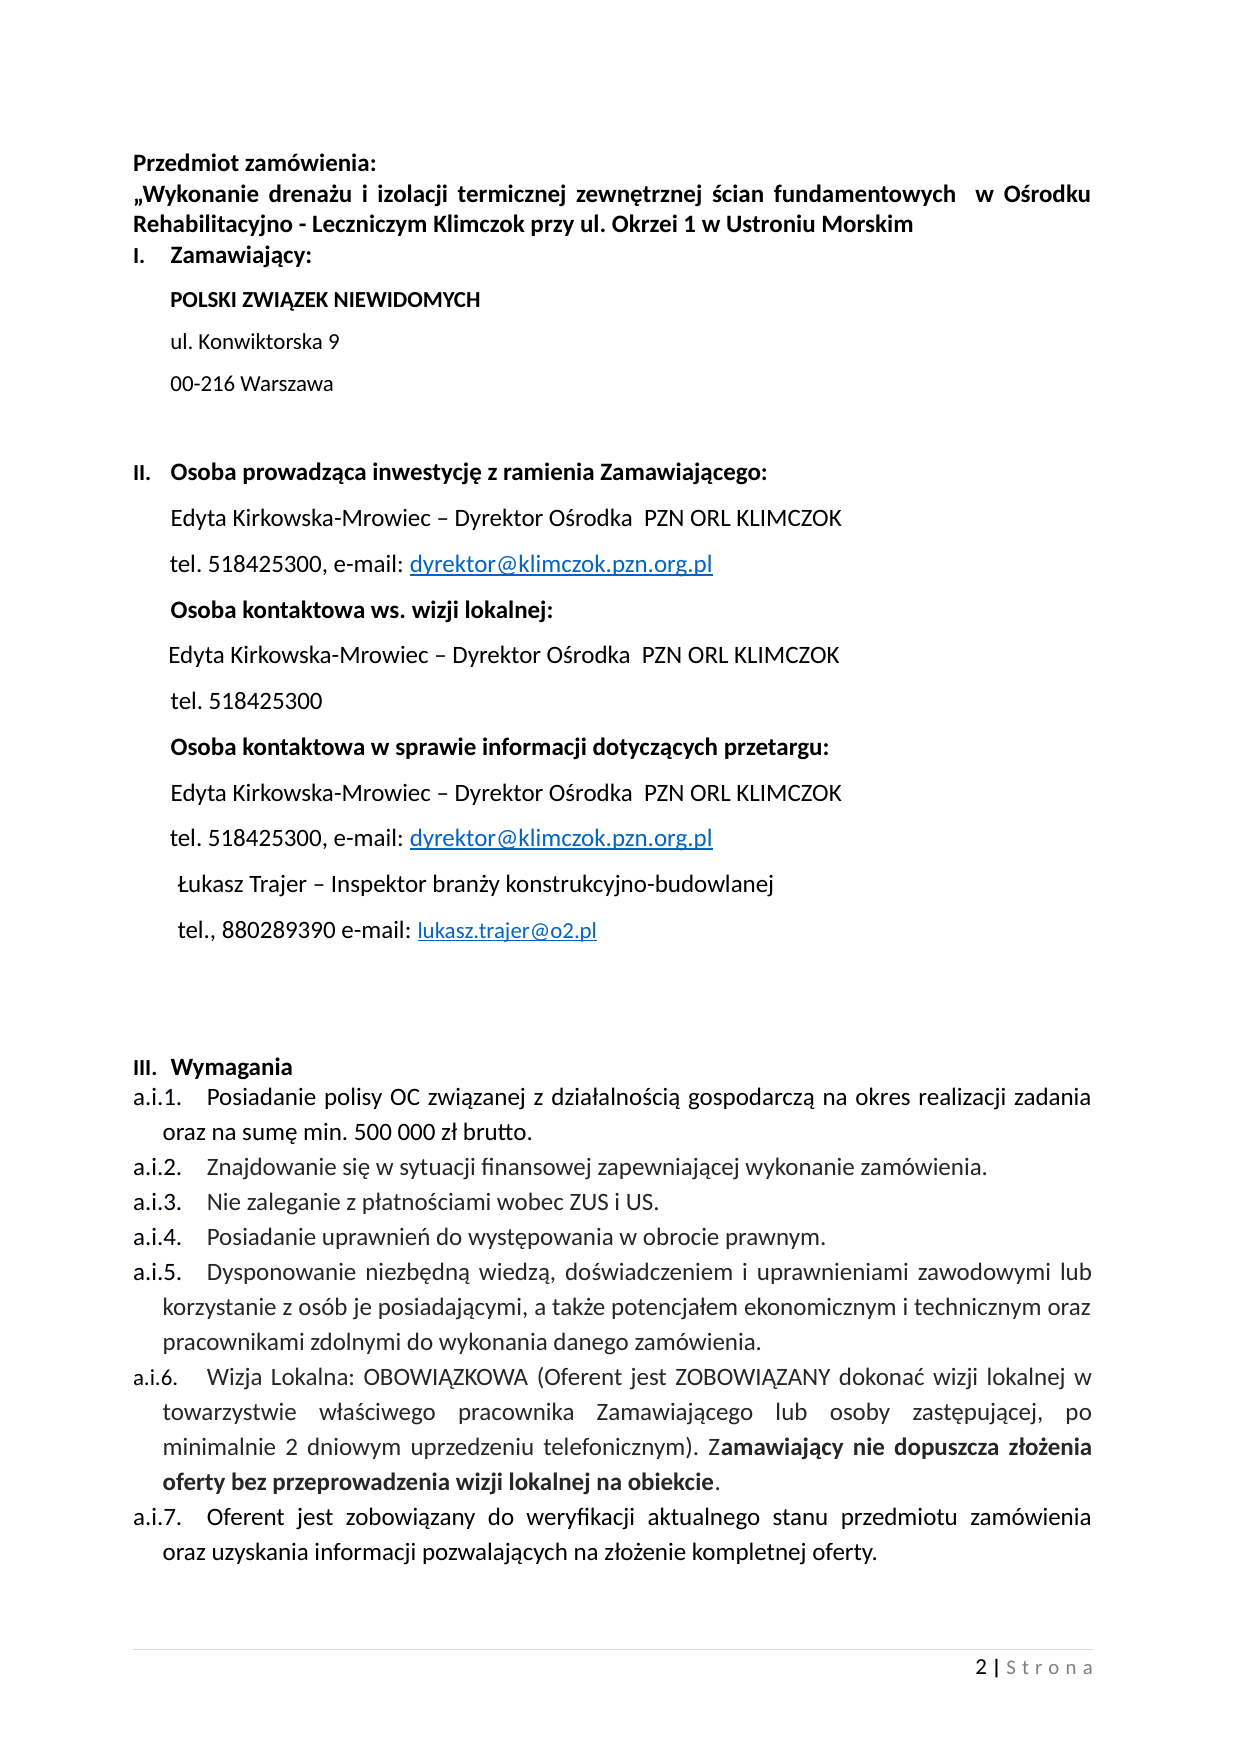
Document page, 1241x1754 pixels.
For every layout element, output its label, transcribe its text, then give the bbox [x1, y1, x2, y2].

text „Wykonanie drenażu i izolacji termicznej zewnętrznej ścian fundamentowych w Ośrodku Rehabilitacyjno - Leczniczym Klimczok przy ul. Okrzei 1 w Ustroniu Morskim [133, 178, 1093, 239]
text Przedmiot zamówienia: [133, 148, 1093, 178]
text Osoba kontaktowa w sprawie informacji dotyczących przetargu: [170, 731, 1093, 761]
text POLSKI ZWIĄZEK NIEWIDOMYCH [170, 285, 1093, 313]
text Edyta Kirkowska-Mrowiec – Dyrektor Ośrodka PZN ORL KLIMCZOK [133, 502, 1093, 533]
list Oferent jest zobowiązany do weryfikacji aktualnego stanu przedmiotu zamówienia oraz uzyskania informacji pozwalających na złożenie kompletnej oferty. [133, 1502, 1093, 1567]
list tel. 518425300, e-mail: dyrektor@klimczok.pzn.org.pl [169, 548, 1093, 578]
list tel. 518425300, e-mail: dyrektor@klimczok.pzn.org.pl [169, 822, 1093, 853]
text Łukasz Trajer – Inspektor branży konstrukcyjno-budowlanej [170, 868, 1093, 899]
list Dysponowanie niezbędną wiedzą, doświadczeniem i uprawnieniami zawodowymi lub korzystanie z osób je posiadającymi, a także potencjałem ekonomicznym i technicznym oraz pracownikami zdolnymi do wykonania danego zamówienia. [133, 1257, 1093, 1357]
text 00-216 Warszawa [170, 369, 1093, 397]
list Zamawiający: [133, 239, 1093, 270]
text tel. 518425300 [170, 685, 1093, 716]
list Posiadanie uprawnień do występowania w obrocie prawnym. [133, 1222, 1093, 1252]
list Posiadanie polisy OC związanej z działalnością gospodarczą na okres realizacji zadania oraz na sumę min. 500 000 zł brutto. [133, 1082, 1093, 1147]
list Osoba prowadząca inwestycję z ramienia Zamawiającego: [133, 457, 1093, 487]
list Nie zaleganie z płatnościami wobec ZUS i US. [133, 1187, 1093, 1217]
text ul. Konwiktorska 9 [170, 327, 1093, 355]
text tel., 880289390 e-mail: lukasz.trajer@o2.pl [170, 914, 1093, 944]
list Znajdowanie się w sytuacji finansowej zapewniającej wykonanie zamówienia. [133, 1152, 1093, 1182]
text Edyta Kirkowska-Mrowiec – Dyrektor Ośrodka PZN ORL KLIMCZOK [133, 777, 1093, 807]
list Wymagania [133, 1051, 1093, 1082]
text Osoba kontaktowa ws. wizji lokalnej: Edyta Kirkowska-Mrowiec – Dyrektor Ośrodka PZN ORL KLIMCZOK [162, 594, 1093, 670]
list Wizja Lokalna: OBOWIĄZKOWA (Oferent jest ZOBOWIĄZANY dokonać wizji lokalnej w towarzystwie właściwego pracownika Zamawiającego lub osoby zastępującej, po minimalnie 2 dniowym uprzedzeniu telefonicznym). Zamawiający nie dopuszcza złożenia oferty bez przeprowadzenia wizji lokalnej na obiekcie. [133, 1362, 1093, 1497]
